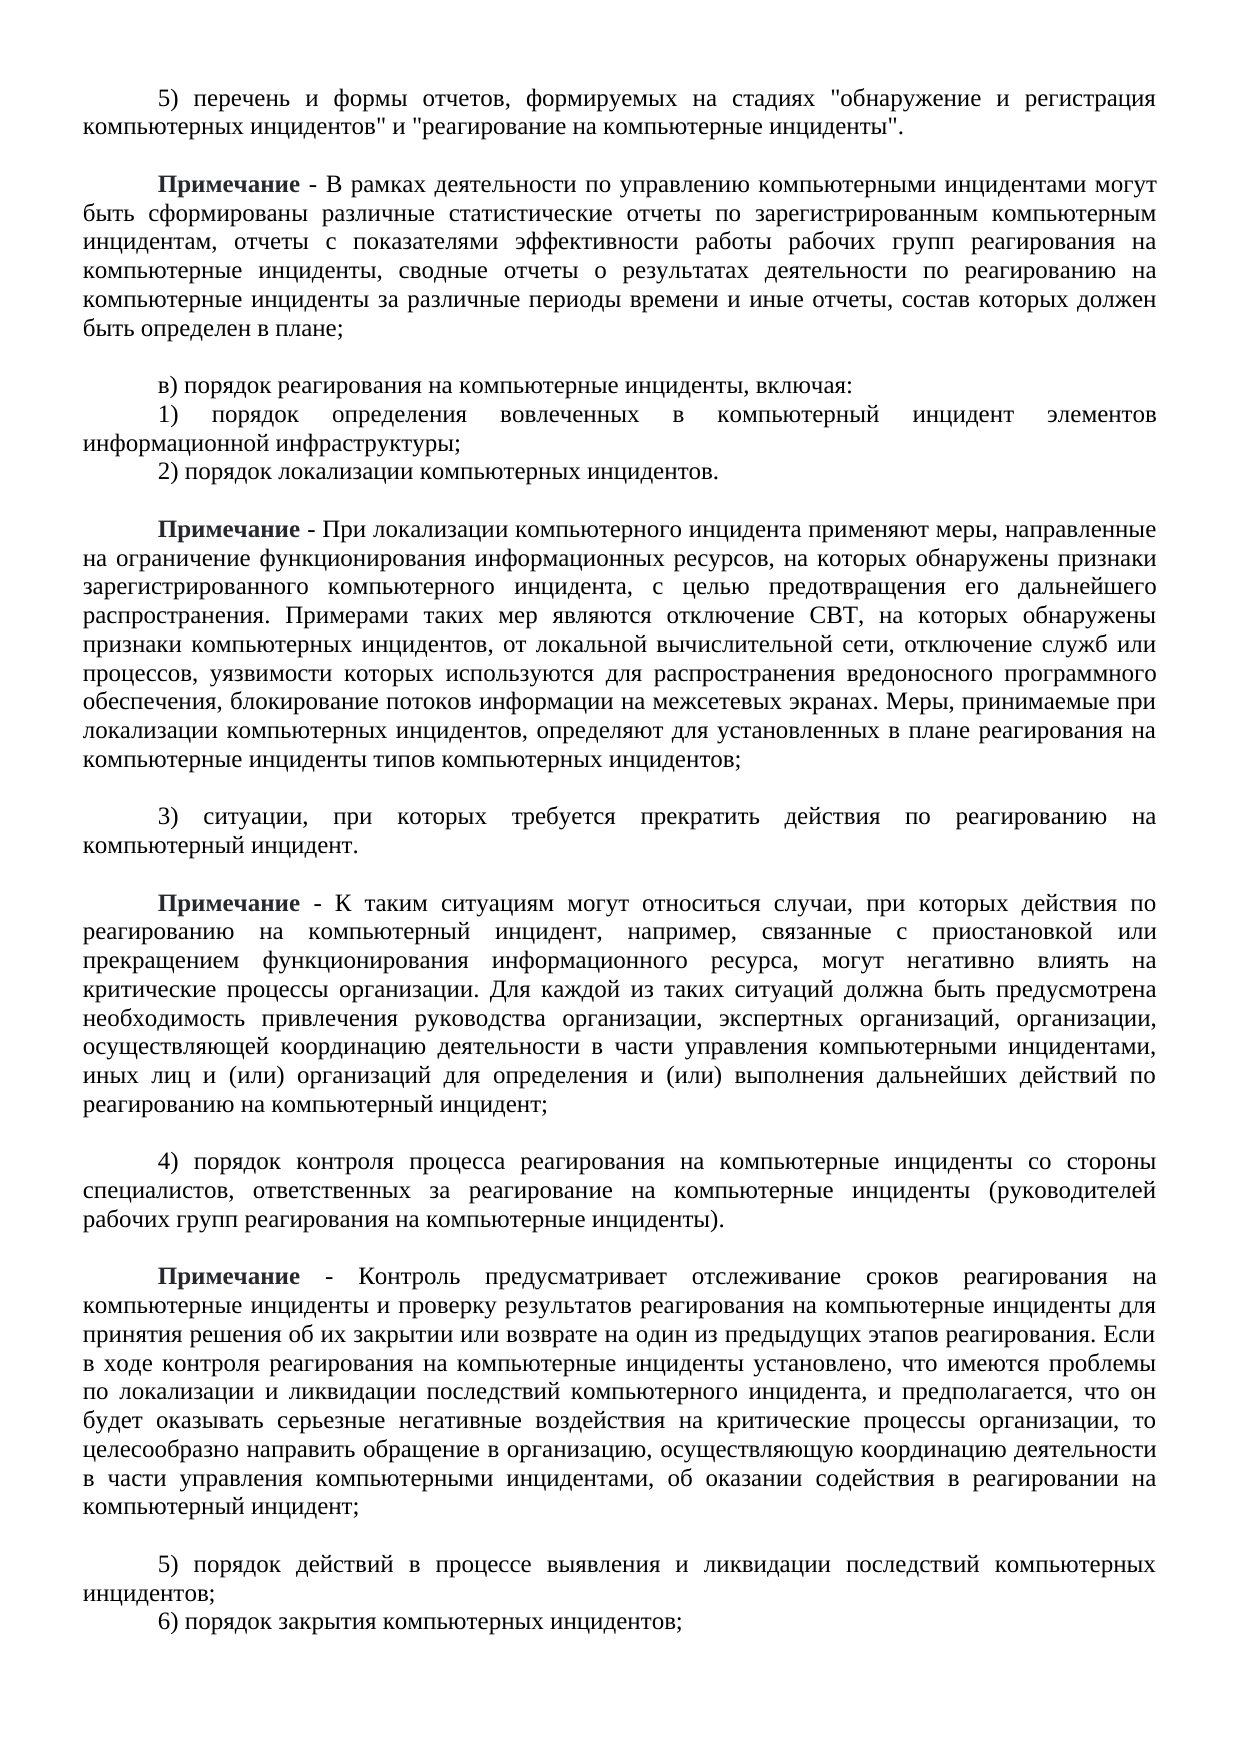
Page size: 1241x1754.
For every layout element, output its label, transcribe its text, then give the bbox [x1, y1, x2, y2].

text 5) перечень и формы отчетов, формируемых на стадиях "обнаружение и регистрация компьютерных инцидентов" и "реагирование на компьютерные инциденты". [83, 83, 1157, 140]
text Примечание - К таким ситуациям могут относиться случаи, при которых действия по реагированию на компьютерный инцидент, например, связанные с приостановкой или прекращением функционирования информационного ресурса, могут негативно влиять на критические процессы организации. Для каждой из таких ситуаций должна быть предусмотрена необходимость привлечения руководства организации, экспертных организаций, организации, осуществляющей координацию деятельности в части управления компьютерными инцидентами, иных лиц и (или) организаций для определения и (или) выполнения дальнейших действий по реагированию на компьютерный инцидент; [83, 888, 1157, 1118]
text 2) порядок локализации компьютерных инцидентов. [83, 456, 1157, 485]
text 3) ситуации, при которых требуется прекратить действия по реагированию на компьютерный инцидент. [83, 801, 1157, 859]
text 5) порядок действий в процессе выявления и ликвидации последствий компьютерных инцидентов; [83, 1549, 1157, 1606]
text 6) порядок закрытия компьютерных инцидентов; [83, 1606, 1157, 1635]
text Примечание - В рамках деятельности по управлению компьютерными инцидентами могут быть сформированы различные статистические отчеты по зарегистрированным компьютерным инцидентам, отчеты с показателями эффективности работы рабочих групп реагирования на компьютерные инциденты, сводные отчеты о результатах деятельности по реагированию на компьютерные инциденты за различные периоды времени и иные отчеты, состав которых должен быть определен в плане; [83, 169, 1157, 341]
text 4) порядок контроля процесса реагирования на компьютерные инциденты со стороны специалистов, ответственных за реагирование на компьютерные инциденты (руководителей рабочих групп реагирования на компьютерные инциденты). [83, 1146, 1157, 1233]
text Примечание - При локализации компьютерного инцидента применяют меры, направленные на ограничение функционирования информационных ресурсов, на которых обнаружены признаки зарегистрированного компьютерного инцидента, с целью предотвращения его дальнейшего распространения. Примерами таких мер являются отключение СВТ, на которых обнаружены признаки компьютерных инцидентов, от локальной вычислительной сети, отключение служб или процессов, уязвимости которых используются для распространения вредоносного программного обеспечения, блокирование потоков информации на межсетевых экранах. Меры, принимаемые при локализации компьютерных инцидентов, определяют для установленных в плане реагирования на компьютерные инциденты типов компьютерных инцидентов; [83, 514, 1157, 773]
text в) порядок реагирования на компьютерные инциденты, включая: [83, 370, 1157, 399]
text Примечание - Контроль предусматривает отслеживание сроков реагирования на компьютерные инциденты и проверку результатов реагирования на компьютерные инциденты для принятия решения об их закрытии или возврате на один из предыдущих этапов реагирования. Если в ходе контроля реагирования на компьютерные инциденты установлено, что имеются проблемы по локализации и ликвидации последствий компьютерного инцидента, и предполагается, что он будет оказывать серьезные негативные воздействия на критические процессы организации, то целесообразно направить обращение в организацию, осуществляющую координацию деятельности в части управления компьютерными инцидентами, об оказании содействия в реагировании на компьютерный инцидент; [83, 1261, 1157, 1520]
text 1) порядок определения вовлеченных в компьютерный инцидент элементов информационной инфраструктуры; [83, 399, 1157, 456]
